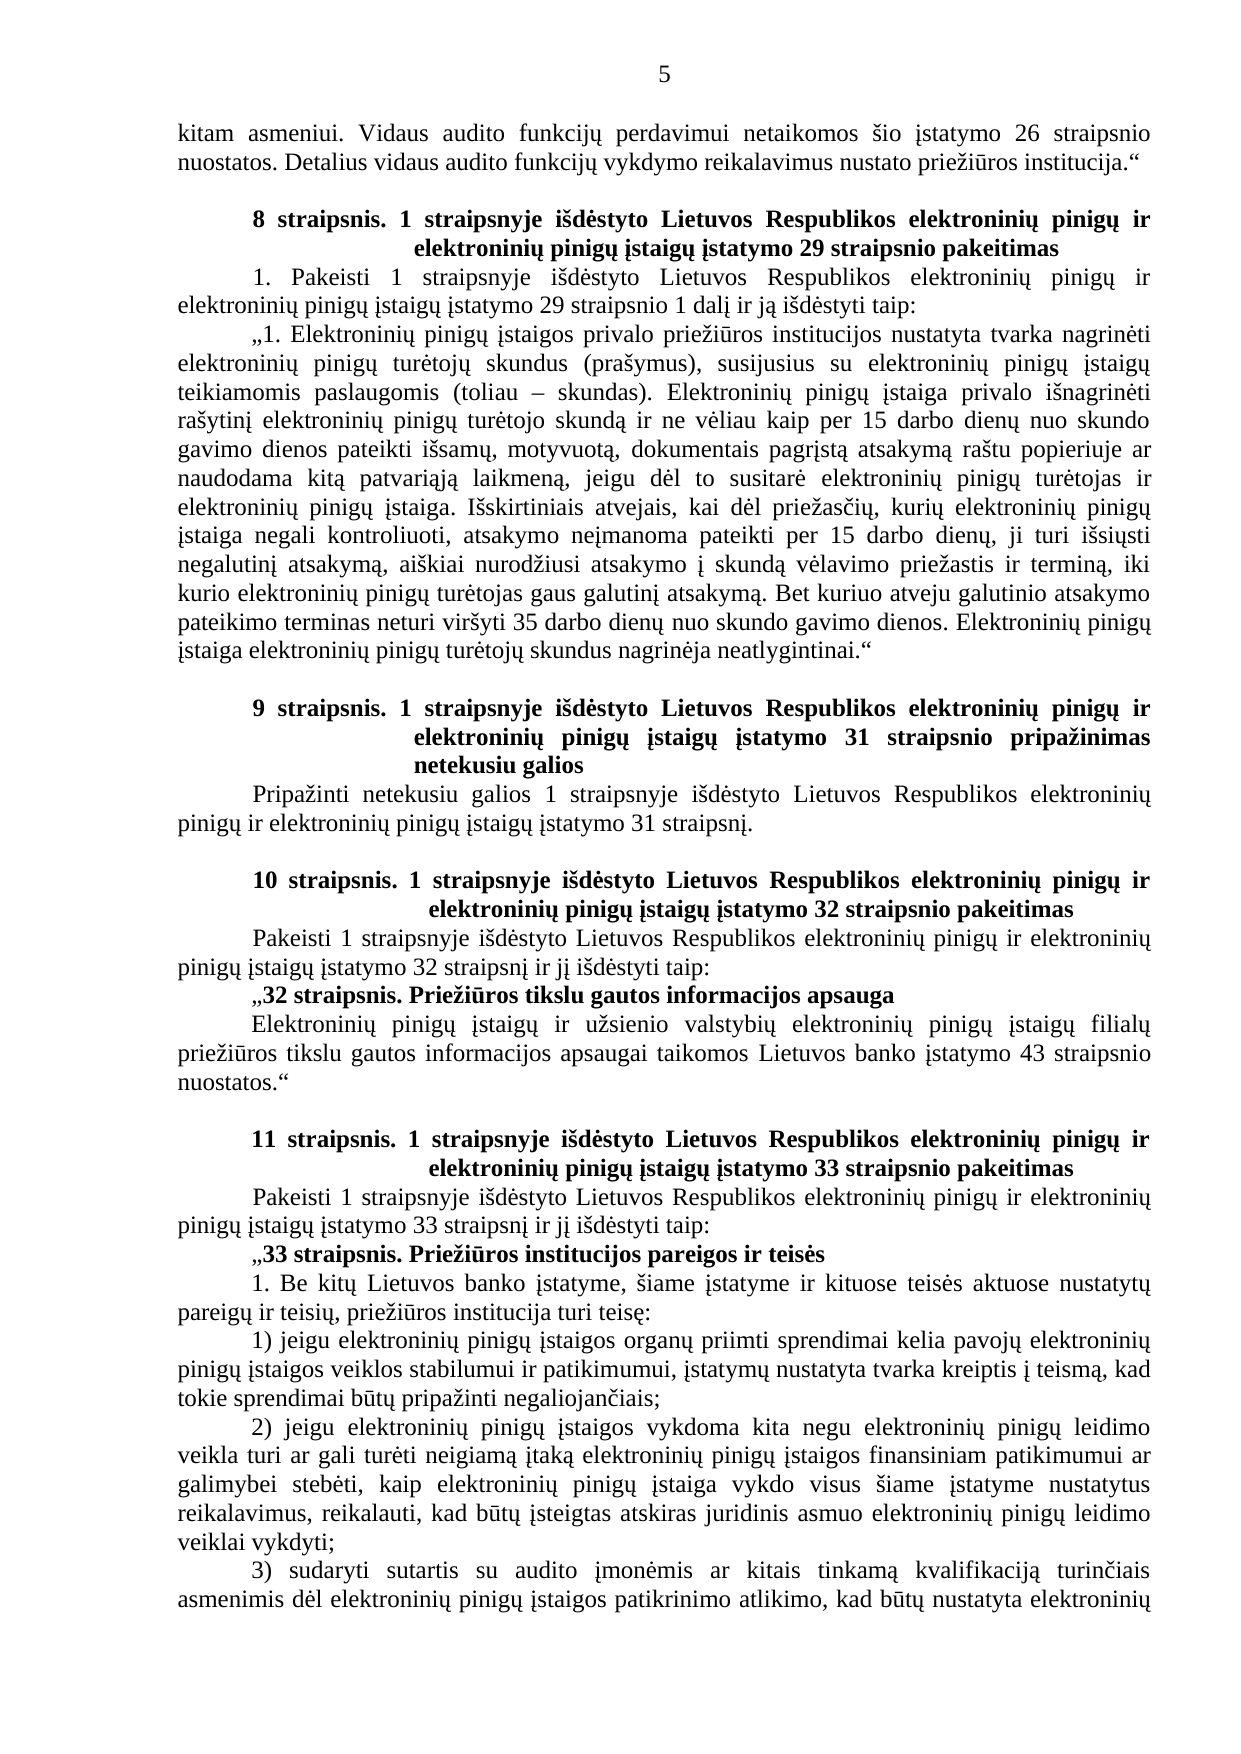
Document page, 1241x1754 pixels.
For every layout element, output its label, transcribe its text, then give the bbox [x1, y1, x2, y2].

text 9 straipsnis. 1 straipsnyje išdėstyto Lietuvos Respublikos elektroninių pinigų ir elektroninių pinigų įstaigų įstatymo 31 straipsnio pripažinimas netekusiu galios [252, 693, 1152, 779]
text „33 straipsnis. Priežiūros institucijos pareigos ir teisės [177, 1239, 1152, 1268]
text 10 straipsnis. 1 straipsnyje išdėstyto Lietuvos Respublikos elektroninių pinigų ir elektroninių pinigų įstaigų įstatymo 32 straipsnio pakeitimas [252, 866, 1152, 923]
text Pripažinti netekusiu galios 1 straipsnyje išdėstyto Lietuvos Respublikos elektroninių pinigų ir elektroninių pinigų įstaigų įstatymo 31 straipsnį. [177, 779, 1152, 837]
text 3) sudaryti sutartis su audito įmonėmis ar kitais tinkamą kvalifikaciją turinčiais asmenimis dėl elektroninių pinigų įstaigos patikrinimo atlikimo, kad būtų nustatyta elektroninių [177, 1556, 1152, 1613]
text 11 straipsnis. 1 straipsnyje išdėstyto Lietuvos Respublikos elektroninių pinigų ir elektroninių pinigų įstaigų įstatymo 33 straipsnio pakeitimas [251, 1124, 1152, 1182]
text kitam asmeniui. Vidaus audito funkcijų perdavimui netaikomos šio įstatymo 26 straipsnio nuostatos. Detalius vidaus audito funkcijų vykdymo reikalavimus nustato priežiūros institucija.“ [177, 118, 1152, 176]
text 1. Be kitų Lietuvos banko įstatyme, šiame įstatyme ir kituose teisės aktuose nustatytų pareigų ir teisių, priežiūros institucija turi teisę: [177, 1268, 1152, 1326]
text Pakeisti 1 straipsnyje išdėstyto Lietuvos Respublikos elektroninių pinigų ir elektroninių pinigų įstaigų įstatymo 33 straipsnį ir jį išdėstyti taip: [177, 1182, 1152, 1239]
text Elektroninių pinigų įstaigų ir užsienio valstybių elektroninių pinigų įstaigų filialų priežiūros tikslu gautos informacijos apsaugai taikomos Lietuvos banko įstatymo 43 straipsnio nuostatos.“ [177, 1009, 1152, 1096]
text „32 straipsnis. Priežiūros tikslu gautos informacijos apsauga [177, 981, 1152, 1009]
text Pakeisti 1 straipsnyje išdėstyto Lietuvos Respublikos elektroninių pinigų ir elektroninių pinigų įstaigų įstatymo 32 straipsnį ir jį išdėstyti taip: [177, 923, 1152, 981]
text 2) jeigu elektroninių pinigų įstaigos vykdoma kita negu elektroninių pinigų leidimo veikla turi ar gali turėti neigiamą įtaką elektroninių pinigų įstaigos finansiniam patikimumui ar galimybei stebėti, kaip elektroninių pinigų įstaiga vykdo visus šiame įstatyme nustatytus reikalavimus, reikalauti, kad būtų įsteigtas atskiras juridinis asmuo elektroninių pinigų leidimo veiklai vykdyti; [177, 1412, 1152, 1556]
text 1. Pakeisti 1 straipsnyje išdėstyto Lietuvos Respublikos elektroninių pinigų ir elektroninių pinigų įstaigų įstatymo 29 straipsnio 1 dalį ir ją išdėstyti taip: [177, 262, 1152, 319]
text „1. Elektroninių pinigų įstaigos privalo priežiūros institucijos nustatyta tvarka nagrinėti elektroninių pinigų turėtojų skundus (prašymus), susijusius su elektroninių pinigų įstaigų teikiamomis paslaugomis (toliau – skundas). Elektroninių pinigų įstaiga privalo išnagrinėti rašytinį elektroninių pinigų turėtojo skundą ir ne vėliau kaip per 15 darbo dienų nuo skundo gavimo dienos pateikti išsamų, motyvuotą, dokumentais pagrįstą atsakymą raštu popieriuje ar naudodama kitą patvariąją laikmeną, jeigu dėl to susitarė elektroninių pinigų turėtojas ir elektroninių pinigų įstaiga. Išskirtiniais atvejais, kai dėl priežasčių, kurių elektroninių pinigų įstaiga negali kontroliuoti, atsakymo neįmanoma pateikti per 15 darbo dienų, ji turi išsiųsti negalutinį atsakymą, aiškiai nurodžiusi atsakymo į skundą vėlavimo priežastis ir terminą, iki kurio elektroninių pinigų turėtojas gaus galutinį atsakymą. Bet kuriuo atveju galutinio atsakymo pateikimo terminas neturi viršyti 35 darbo dienų nuo skundo gavimo dienos. Elektroninių pinigų įstaiga elektroninių pinigų turėtojų skundus nagrinėja neatlygintinai.“ [177, 319, 1152, 664]
text 8 straipsnis. 1 straipsnyje išdėstyto Lietuvos Respublikos elektroninių pinigų ir elektroninių pinigų įstaigų įstatymo 29 straipsnio pakeitimas [252, 204, 1152, 262]
text 1) jeigu elektroninių pinigų įstaigos organų priimti sprendimai kelia pavojų elektroninių pinigų įstaigos veiklos stabilumui ir patikimumui, įstatymų nustatyta tvarka kreiptis į teismą, kad tokie sprendimai būtų pripažinti negaliojančiais; [177, 1326, 1152, 1412]
